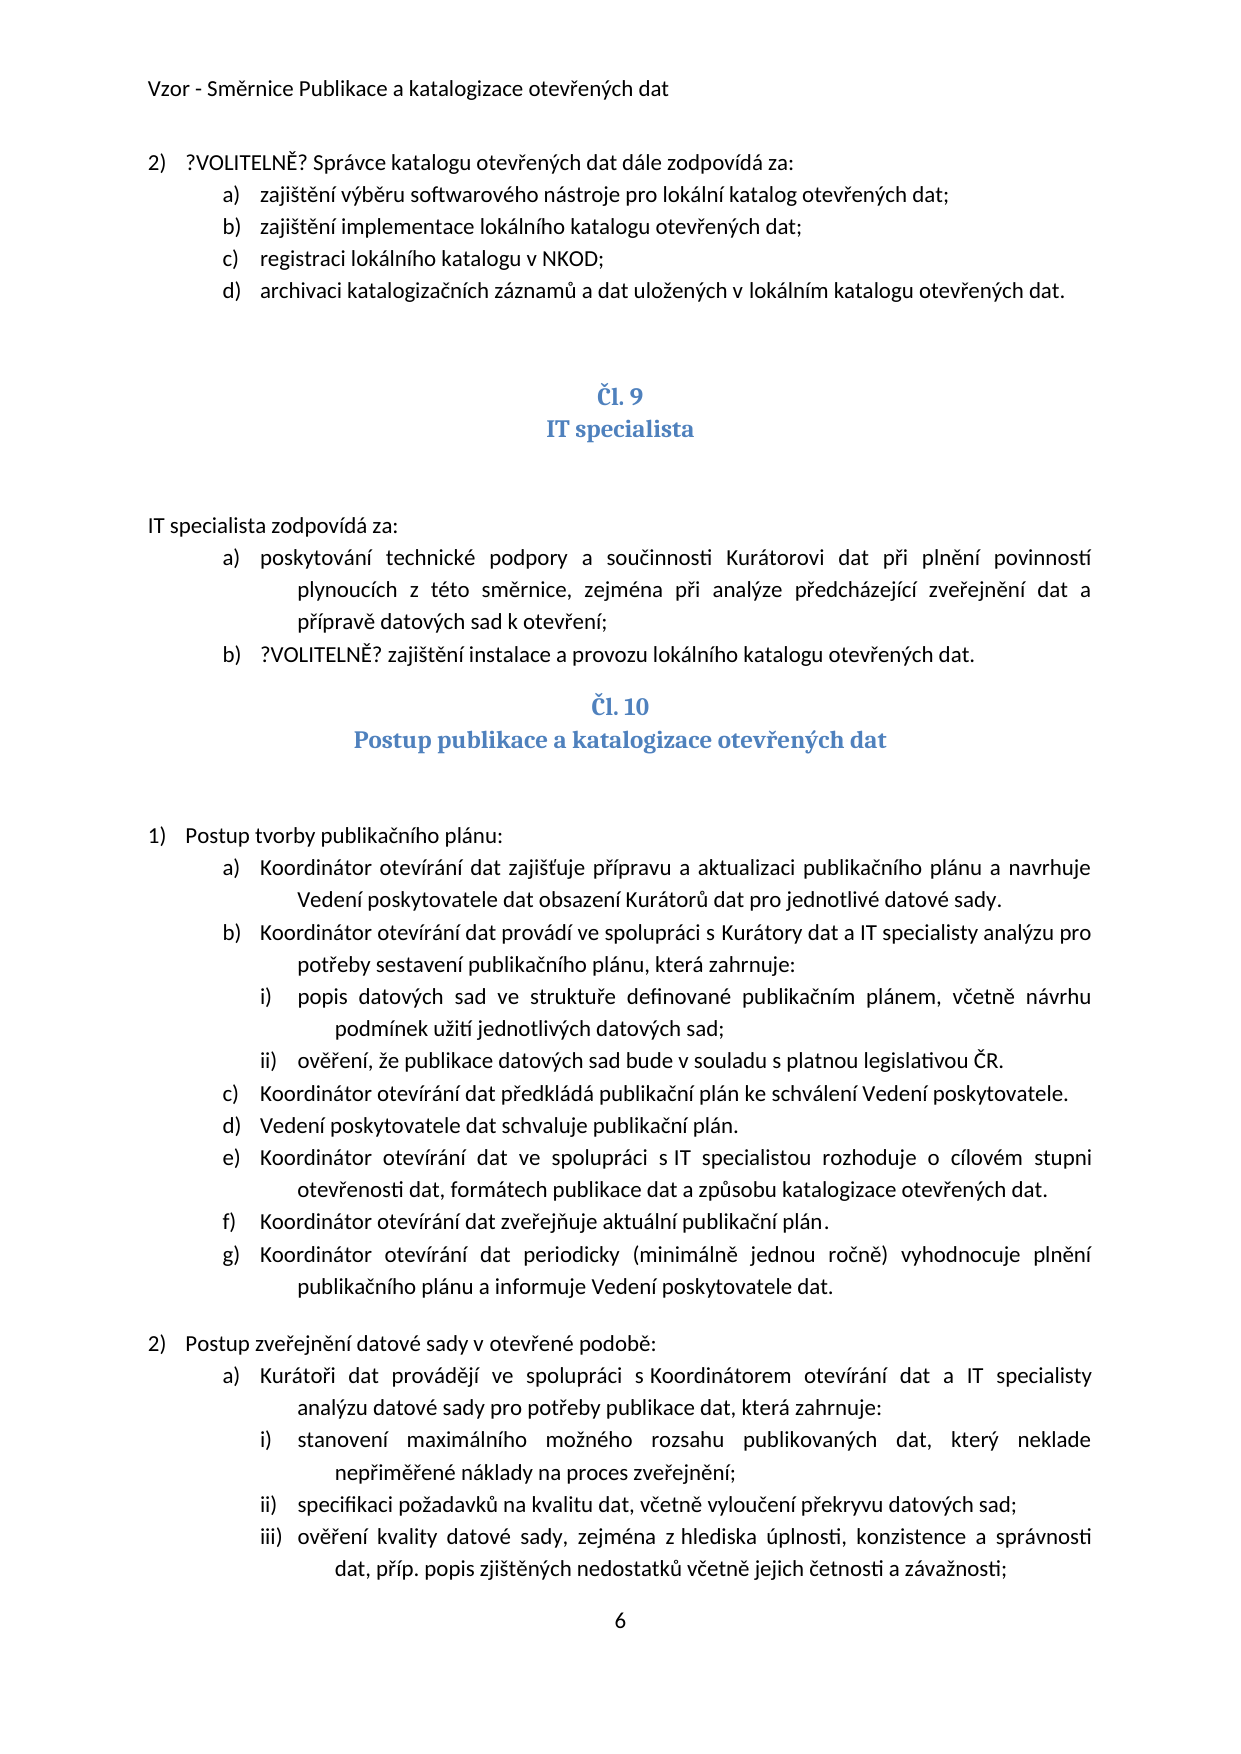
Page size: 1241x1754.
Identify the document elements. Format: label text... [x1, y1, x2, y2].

list archivaci katalogizačních záznamů a dat uložených v lokálním katalogu otevřených dat. [222, 276, 1093, 304]
list Koordinátor otevírání dat periodicky (minimálně jednou ročně) vyhodnocuje plnění publikačního plánu a informuje Vedení poskytovatele dat. [222, 1240, 1093, 1300]
list Koordinátor otevírání dat zajišťuje přípravu a aktualizaci publikačního plánu a navrhuje Vedení poskytovatele dat obsazení Kurátorů dat pro jednotlivé datové sady. [222, 853, 1093, 914]
list ověření kvality datové sady, zejména z hlediska úplnosti, konzistence a správnosti dat, příp. popis zjištěných nedostatků včetně jejich četnosti a závažnosti; [260, 1522, 1093, 1582]
list Koordinátor otevírání dat provádí ve spolupráci s Kurátory dat a IT specialisty analýzu pro potřeby sestavení publikačního plánu, která zahrnuje: [222, 918, 1093, 978]
text IT specialista zodpovídá za: [148, 511, 1093, 539]
list ?VOLITELNĚ? Správce katalogu otevřených dat dále zodpovídá za: [148, 148, 1093, 176]
list zajištění implementace lokálního katalogu otevřených dat; [222, 212, 1093, 240]
list ?VOLITELNĚ? zajištění instalace a provozu lokálního katalogu otevřených dat. [222, 640, 1093, 668]
list Postup tvorby publikačního plánu: [148, 821, 1093, 849]
list stanovení maximálního možného rozsahu publikovaných dat, který neklade nepřiměřené náklady na proces zveřejnění; [260, 1426, 1093, 1486]
list specifikaci požadavků na kvalitu dat, včetně vyloučení překryvu datových sad; [260, 1490, 1093, 1518]
subtitle Čl. 9 IT specialista [148, 382, 1093, 444]
list Postup zveřejnění datové sady v otevřené podobě: [148, 1329, 1093, 1357]
list ověření, že publikace datových sad bude v souladu s platnou legislativou ČR. [260, 1047, 1093, 1074]
list registraci lokálního katalogu v NKOD; [222, 244, 1093, 272]
list Koordinátor otevírání dat předkládá publikační plán ke schválení Vedení poskytovatele. [222, 1079, 1093, 1107]
subtitle Čl. 10 Postup publikace a katalogizace otevřených dat [148, 693, 1093, 754]
list poskytování technické podpory a součinnosti Kurátorovi dat při plnění povinností plynoucích z této směrnice, zejména při analýze předcházející zveřejnění dat a přípravě datových sad k otevření; [222, 543, 1093, 636]
list Koordinátor otevírání dat zveřejňuje aktuální publikační plán. [222, 1207, 1093, 1236]
list Kurátoři dat provádějí ve spolupráci s Koordinátorem otevírání dat a IT specialisty analýzu datové sady pro potřeby publikace dat, která zahrnuje: [222, 1361, 1093, 1421]
list Vedení poskytovatele dat schvaluje publikační plán. [222, 1111, 1093, 1139]
list Koordinátor otevírání dat ve spolupráci s IT specialistou rozhoduje o cílovém stupni otevřenosti dat, formátech publikace dat a způsobu katalogizace otevřených dat. [222, 1143, 1093, 1203]
list popis datových sad ve struktuře definované publikačním plánem, včetně návrhu podmínek užití jednotlivých datových sad; [260, 982, 1093, 1042]
list zajištění výběru softwarového nástroje pro lokální katalog otevřených dat; [222, 180, 1093, 208]
